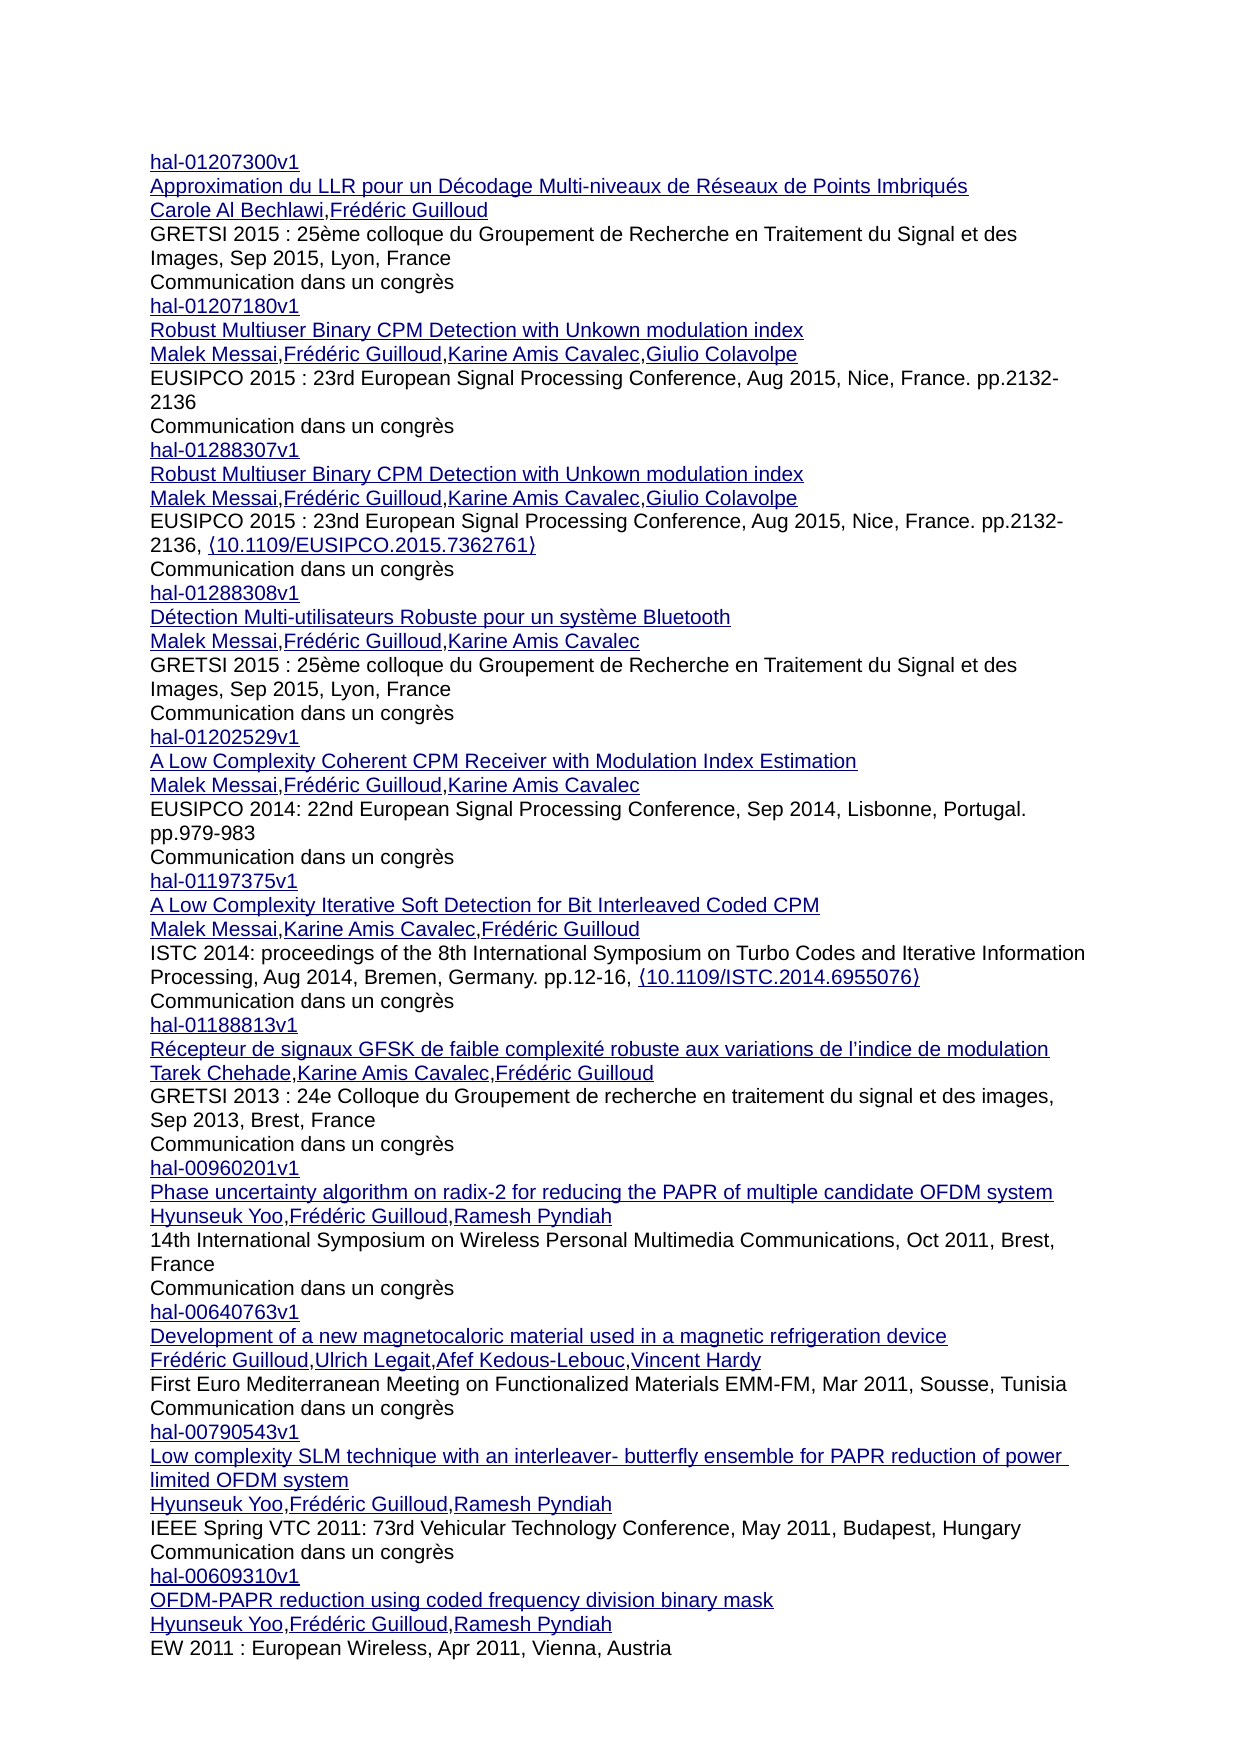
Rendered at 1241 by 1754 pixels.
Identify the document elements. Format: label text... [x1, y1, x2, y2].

table_cell Robust Multiuser Binary CPM Detection with Unkown modulation index Malek Messai,Frédéric Guilloud,Karine Amis Cavalec,Giulio Colavolpe EUSIPCO 2015 : 23rd European Signal Processing Conference, Aug 2015, Nice, France. pp.2132-2136 Communication dans un congrès hal-01288307v1 [150, 318, 1090, 461]
table_cell Phase uncertainty algorithm on radix-2 for reducing the PAPR of multiple candidate OFDM system Hyunseuk Yoo,Frédéric Guilloud,Ramesh Pyndiah 14th International Symposium on Wireless Personal Multimedia Communications, Oct 2011, Brest, France Communication dans un congrès hal-00640763v1 [150, 1180, 1090, 1324]
table_cell Approximation du LLR pour un Décodage Multi-niveaux de Réseaux de Points Imbriqués Carole Al Bechlawi,Frédéric Guilloud GRETSI 2015 : 25ème colloque du Groupement de Recherche en Traitement du Signal et des Images, Sep 2015, Lyon, France Communication dans un congrès hal-01207180v1 [150, 174, 1090, 318]
table_cell Low complexity SLM technique with an interleaver- butterfly ensemble for PAPR reduction of power limited OFDM system Hyunseuk Yoo,Frédéric Guilloud,Ramesh Pyndiah IEEE Spring VTC 2011: 73rd Vehicular Technology Conference, May 2011, Budapest, Hungary Communication dans un congrès hal-00609310v1 [150, 1444, 1090, 1587]
table_cell A Low Complexity Iterative Soft Detection for Bit Interleaved Coded CPM Malek Messai,Karine Amis Cavalec,Frédéric Guilloud ISTC 2014: proceedings of the 8th International Symposium on Turbo Codes and Iterative Information Processing, Aug 2014, Bremen, Germany. pp.12-16, ⟨10.1109/ISTC.2014.6955076⟩ Communication dans un congrès hal-01188813v1 [150, 893, 1090, 1036]
table_cell Détection Multi-utilisateurs Robuste pour un système Bluetooth Malek Messai,Frédéric Guilloud,Karine Amis Cavalec GRETSI 2015 : 25ème colloque du Groupement de Recherche en Traitement du Signal et des Images, Sep 2015, Lyon, France Communication dans un congrès hal-01202529v1 [150, 605, 1090, 749]
table_cell Robust Multiuser Binary CPM Detection with Unkown modulation index Malek Messai,Frédéric Guilloud,Karine Amis Cavalec,Giulio Colavolpe EUSIPCO 2015 : 23nd European Signal Processing Conference, Aug 2015, Nice, France. pp.2132-2136, ⟨10.1109/EUSIPCO.2015.7362761⟩ Communication dans un congrès hal-01288308v1 [150, 461, 1090, 605]
table_cell A Low Complexity Coherent CPM Receiver with Modulation Index Estimation Malek Messai,Frédéric Guilloud,Karine Amis Cavalec EUSIPCO 2014: 22nd European Signal Processing Conference, Sep 2014, Lisbonne, Portugal. pp.979-983 Communication dans un congrès hal-01197375v1 [150, 749, 1090, 893]
table_cell hal-01207300v1 [150, 150, 1090, 174]
table_cell Development of a new magnetocaloric material used in a magnetic refrigeration device Frédéric Guilloud,Ulrich Legait,Afef Kedous-Lebouc,Vincent Hardy First Euro Mediterranean Meeting on Functionalized Materials EMM-FM, Mar 2011, Sousse, Tunisia Communication dans un congrès hal-00790543v1 [150, 1324, 1090, 1444]
table_cell OFDM-PAPR reduction using coded frequency division binary mask Hyunseuk Yoo,Frédéric Guilloud,Ramesh Pyndiah EW 2011 : European Wireless, Apr 2011, Vienna, Austria [150, 1588, 1090, 1659]
table_cell Récepteur de signaux GFSK de faible complexité robuste aux variations de l’indice de modulation Tarek Chehade,Karine Amis Cavalec,Frédéric Guilloud GRETSI 2013 : 24e Colloque du Groupement de recherche en traitement du signal et des images, Sep 2013, Brest, France Communication dans un congrès hal-00960201v1 [150, 1036, 1090, 1180]
